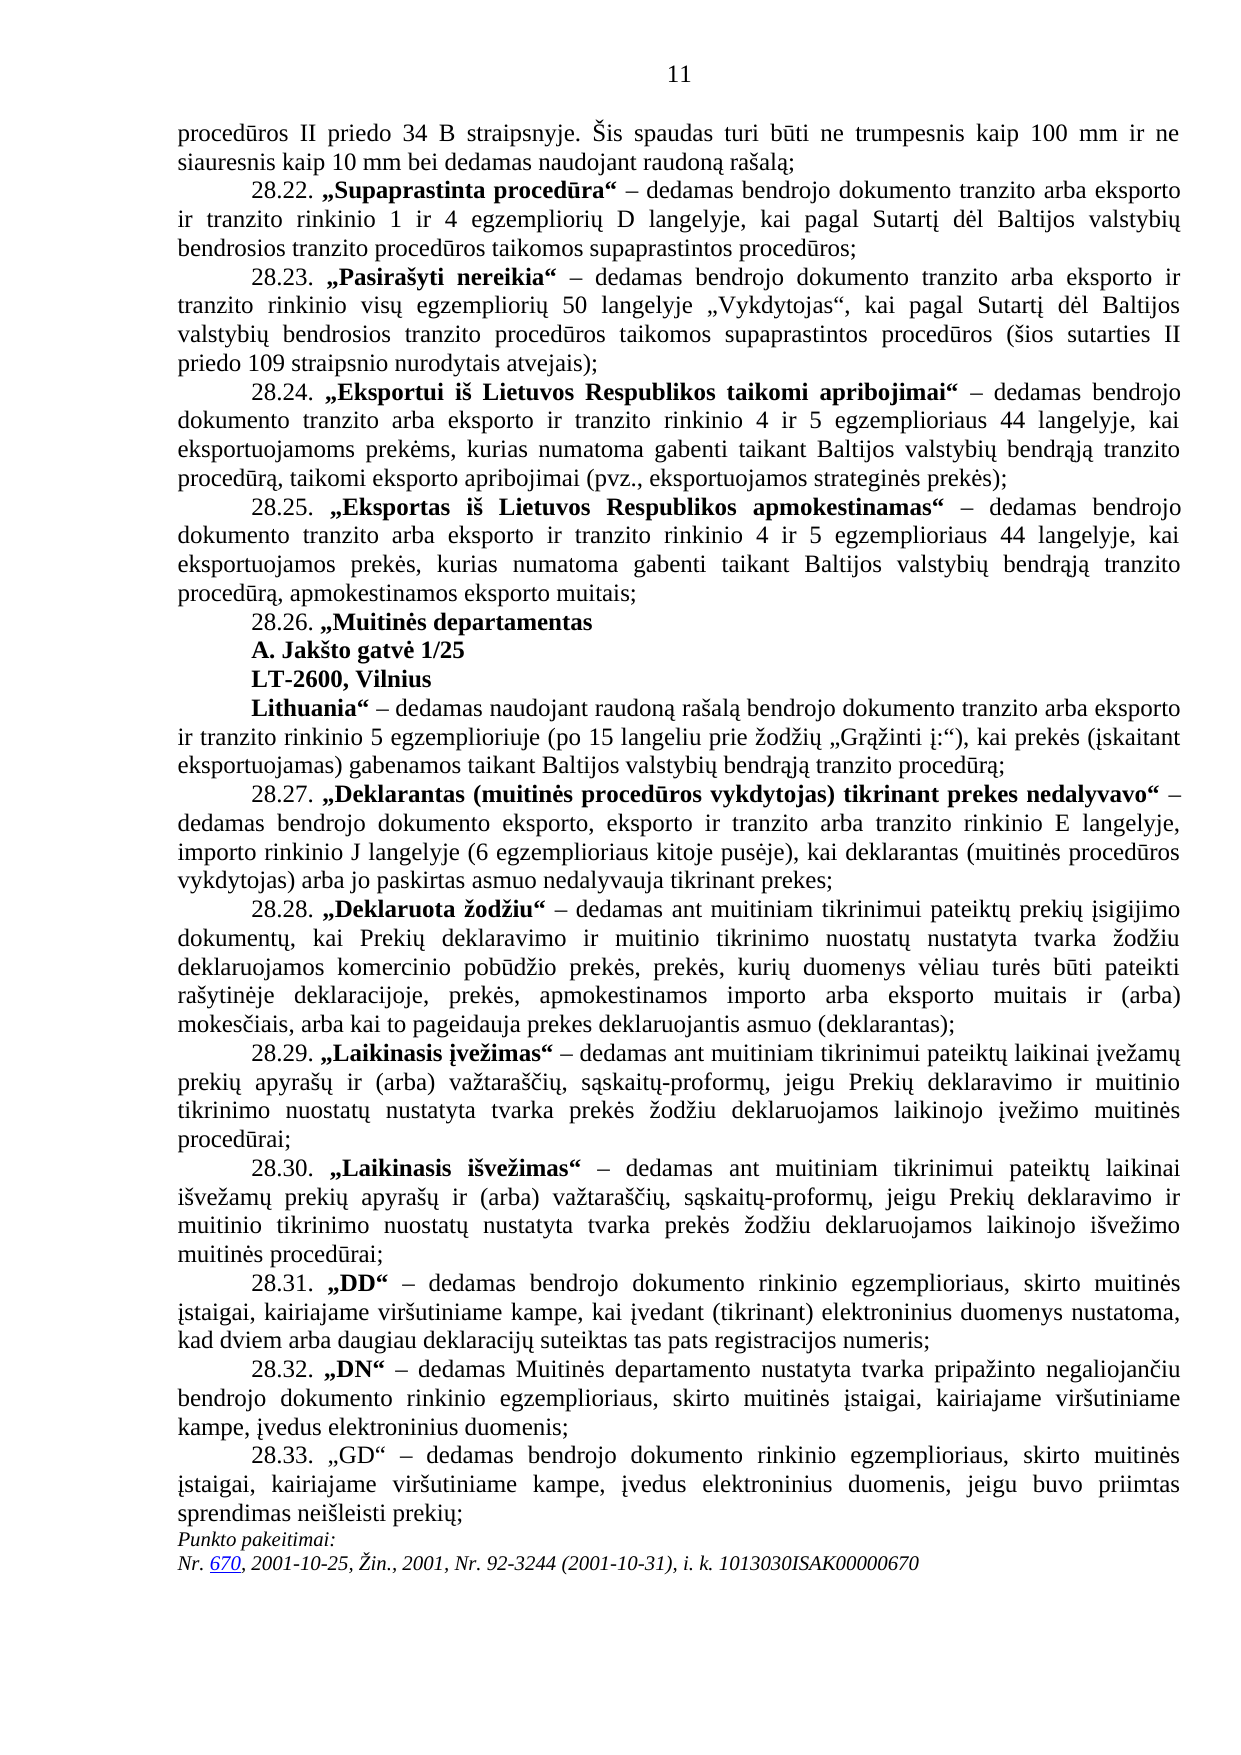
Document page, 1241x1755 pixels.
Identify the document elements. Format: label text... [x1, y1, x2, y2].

text 28.29. „Laikinasis įvežimas“ – dedamas ant muitiniam tikrinimui pateiktų laikinai įvežamų prekių apyrašų ir (arba) važtaraščių, sąskaitų-proformų, jeigu Prekių deklaravimo ir muitinio tikrinimo nuostatų nustatyta tvarka prekės žodžiu deklaruojamos laikinojo įvežimo muitinės procedūrai; [177, 1038, 1181, 1153]
text Nr. 670, 2001-10-25, Žin., 2001, Nr. 92-3244 (2001-10-31), i. k. 1013030ISAK00000670 [177, 1551, 1181, 1575]
text 28.31. „DD“ – dedamas bendrojo dokumento rinkinio egzemplioriaus, skirto muitinės įstaigai, kairiajame viršutiniame kampe, kai įvedant (tikrinant) elektroninius duomenys nustatoma, kad dviem arba daugiau deklaracijų suteiktas tas pats registracijos numeris; [177, 1268, 1181, 1354]
text 28.33. „GD“ – dedamas bendrojo dokumento rinkinio egzemplioriaus, skirto muitinės įstaigai, kairiajame viršutiniame kampe, įvedus elektroninius duomenis, jeigu buvo priimtas sprendimas neišleisti prekių; [177, 1441, 1181, 1527]
text procedūros II priedo 34 B straipsnyje. Šis spaudas turi būti ne trumpesnis kaip 100 mm ir ne siauresnis kaip 10 mm bei dedamas naudojant raudoną rašalą; [177, 118, 1181, 176]
text 28.28. „Deklaruota žodžiu“ – dedamas ant muitiniam tikrinimui pateiktų prekių įsigijimo dokumentų, kai Prekių deklaravimo ir muitinio tikrinimo nuostatų nustatyta tvarka žodžiu deklaruojamos komercinio pobūdžio prekės, prekės, kurių duomenys vėliau turės būti pateikti rašytinėje deklaracijoje, prekės, apmokestinamos importo arba eksporto muitais ir (arba) mokesčiais, arba kai to pageidauja prekes deklaruojantis asmuo (deklarantas); [177, 894, 1181, 1038]
text 28.32. „DN“ – dedamas Muitinės departamento nustatyta tvarka pripažinto negaliojančiu bendrojo dokumento rinkinio egzemplioriaus, skirto muitinės įstaigai, kairiajame viršutiniame kampe, įvedus elektroninius duomenis; [177, 1354, 1181, 1441]
text 28.24. „Eksportui iš Lietuvos Respublikos taikomi apribojimai“ – dedamas bendrojo dokumento tranzito arba eksporto ir tranzito rinkinio 4 ir 5 egzemplioriaus 44 langelyje, kai eksportuojamoms prekėms, kurias numatoma gabenti taikant Baltijos valstybių bendrąją tranzito procedūrą, taikomi eksporto apribojimai (pvz., eksportuojamos strateginės prekės); [177, 377, 1181, 492]
text Punkto pakeitimai: [177, 1527, 1181, 1551]
text Lithuania“ – dedamas naudojant raudoną rašalą bendrojo dokumento tranzito arba eksporto ir tranzito rinkinio 5 egzemplioriuje (po 15 langeliu prie žodžių „Grąžinti į:“), kai prekės (įskaitant eksportuojamas) gabenamos taikant Baltijos valstybių bendrąją tranzito procedūrą; [177, 693, 1181, 779]
text 28.26. „Muitinės departamentas [177, 607, 1181, 636]
text LT-2600, Vilnius [177, 664, 1181, 693]
text A. Jakšto gatvė 1/25 [177, 636, 1181, 664]
text 28.27. „Deklarantas (muitinės procedūros vykdytojas) tikrinant prekes nedalyvavo“ – dedamas bendrojo dokumento eksporto, eksporto ir tranzito arba tranzito rinkinio E langelyje, importo rinkinio J langelyje (6 egzemplioriaus kitoje pusėje), kai deklarantas (muitinės procedūros vykdytojas) arba jo paskirtas asmuo nedalyvauja tikrinant prekes; [177, 779, 1181, 894]
text 28.30. „Laikinasis išvežimas“ – dedamas ant muitiniam tikrinimui pateiktų laikinai išvežamų prekių apyrašų ir (arba) važtaraščių, sąskaitų-proformų, jeigu Prekių deklaravimo ir muitinio tikrinimo nuostatų nustatyta tvarka prekės žodžiu deklaruojamos laikinojo išvežimo muitinės procedūrai; [177, 1153, 1181, 1268]
text 28.22. „Supaprastinta procedūra“ – dedamas bendrojo dokumento tranzito arba eksporto ir tranzito rinkinio 1 ir 4 egzempliorių D langelyje, kai pagal Sutartį dėl Baltijos valstybių bendrosios tranzito procedūros taikomos supaprastintos procedūros; [177, 176, 1181, 262]
text 28.23. „Pasirašyti nereikia“ – dedamas bendrojo dokumento tranzito arba eksporto ir tranzito rinkinio visų egzempliorių 50 langelyje „Vykdytojas“, kai pagal Sutartį dėl Baltijos valstybių bendrosios tranzito procedūros taikomos supaprastintos procedūros (šios sutarties II priedo 109 straipsnio nurodytais atvejais); [177, 262, 1181, 377]
text 28.25. „Eksportas iš Lietuvos Respublikos apmokestinamas“ – dedamas bendrojo dokumento tranzito arba eksporto ir tranzito rinkinio 4 ir 5 egzemplioriaus 44 langelyje, kai eksportuojamos prekės, kurias numatoma gabenti taikant Baltijos valstybių bendrąją tranzito procedūrą, apmokestinamos eksporto muitais; [177, 492, 1181, 607]
